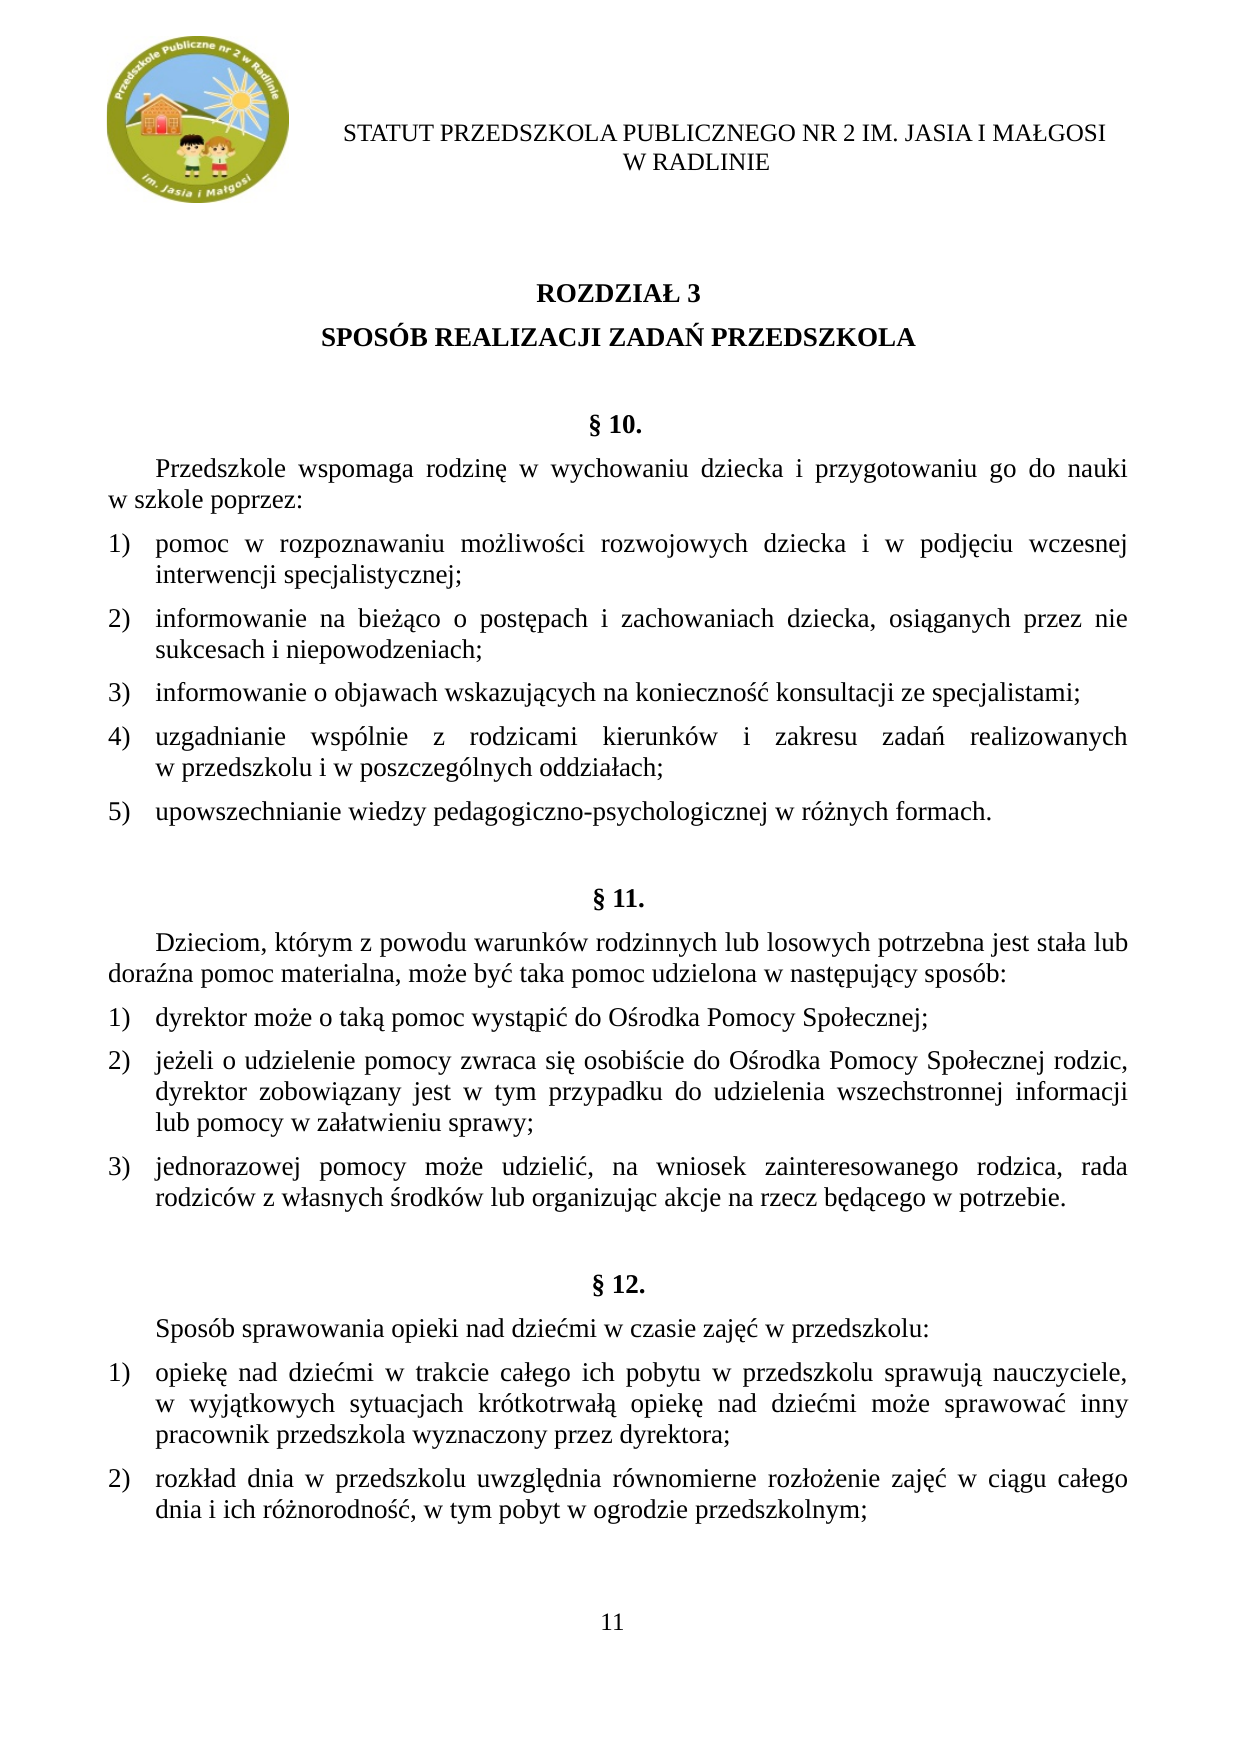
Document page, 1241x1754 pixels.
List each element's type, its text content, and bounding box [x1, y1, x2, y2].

list 5) upowszechnianie wiedzy pedagogiczno-psychologicznej w różnych formach. [108, 795, 1129, 826]
list Dzieciom, którym z powodu warunków rodzinnych lub losowych potrzebna jest stała lub doraźna pomoc materialna, może być taka pomoc udzielona w następujący sposób: [108, 926, 1129, 988]
list 4) uzgadnianie wspólnie z rodzicami kierunków i zakresu zadań realizowanych w przedszkolu i w poszczególnych oddziałach; [108, 720, 1129, 782]
list § 12. [108, 1269, 1129, 1300]
list Sposób sprawowania opieki nad dziećmi w czasie zajęć w przedszkolu: [108, 1312, 1129, 1343]
list 3) informowanie o objawach wskazujących na konieczność konsultacji ze specjalistami; [108, 676, 1129, 708]
list 2) jeżeli o udzielenie pomocy zwraca się osobiście do Ośrodka Pomocy Społecznej rodzic, dyrektor zobowiązany jest w tym przypadku do udzielenia wszechstronnej informacji lub pomocy w załatwieniu sprawy; [108, 1044, 1129, 1138]
list § 10. [108, 408, 1129, 439]
text ROZDZIAŁ 3 [108, 277, 1129, 309]
list dyrektor może o taką pomoc wystąpić do Ośrodka Pomocy Społecznej; [108, 1001, 1129, 1032]
picture [106, 36, 289, 203]
list 2) rozkład dnia w przedszkolu uwzględnia równomierne rozłożenie zajęć w ciągu całego dnia i ich różnorodność, w tym pobyt w ogrodzie przedszkolnym; [108, 1462, 1129, 1524]
list pomoc w rozpoznawaniu możliwości rozwojowych dziecka i w podjęciu wczesnej interwencji specjalistycznej; [108, 527, 1129, 589]
text Przedszkole wspomaga rodzinę w wychowaniu dziecka i przygotowaniu go do nauki w szkole poprzez: [108, 452, 1129, 514]
list 2) informowanie na bieżąco o postępach i zachowaniach dziecka, osiąganych przez nie sukcesach i niepowodzeniach; [108, 602, 1129, 664]
list § 11. [108, 882, 1129, 913]
list opiekę nad dziećmi w trakcie całego ich pobytu w przedszkolu sprawują nauczyciele, w wyjątkowych sytuacjach krótkotrwałą opiekę nad dziećmi może sprawować inny pracownik przedszkola wyznaczony przez dyrektora; [108, 1356, 1129, 1449]
text SPOSÓB REALIZACJI ZADAŃ PRZEDSZKOLA [108, 321, 1129, 352]
list 3) jednorazowej pomocy może udzielić, na wniosek zainteresowanego rodzica, rada rodziców z własnych środków lub organizując akcje na rzecz będącego w potrzebie. [108, 1150, 1129, 1212]
